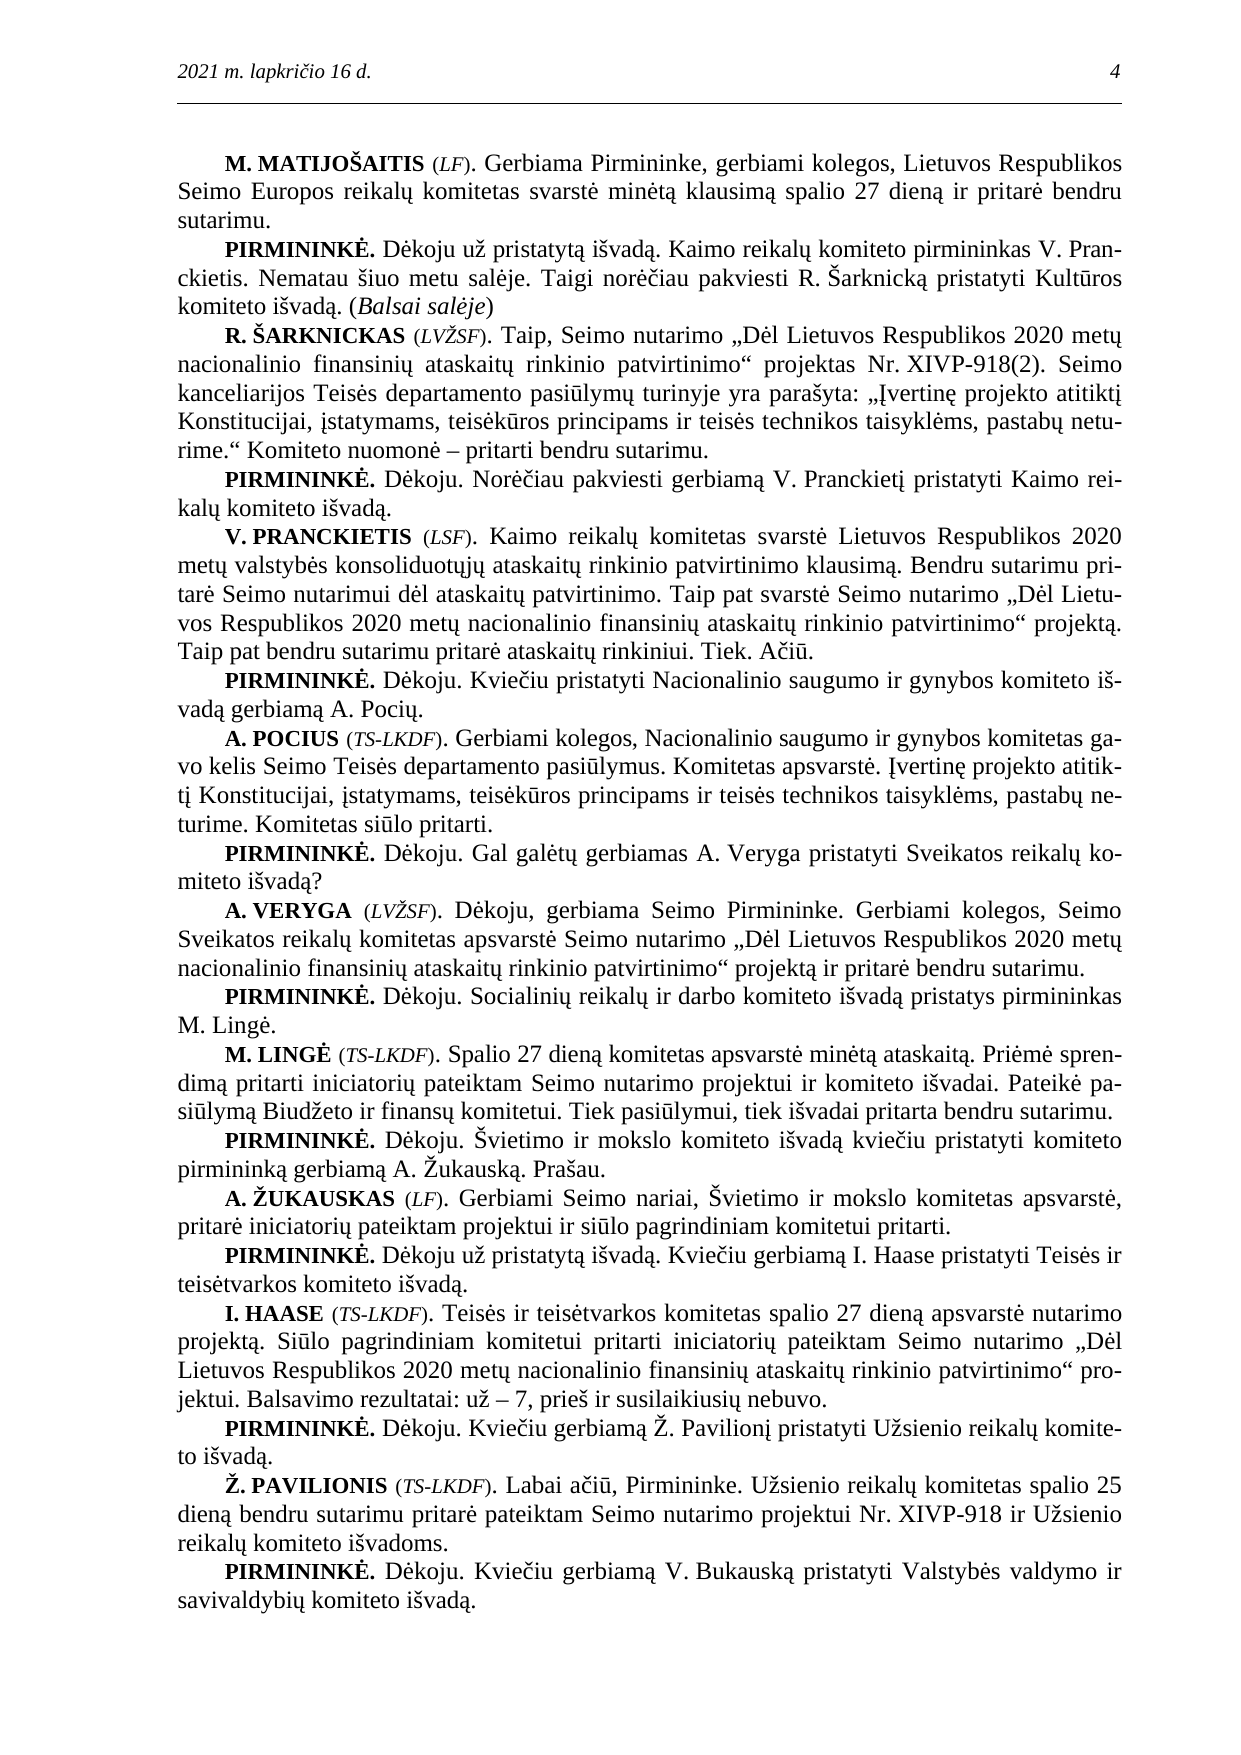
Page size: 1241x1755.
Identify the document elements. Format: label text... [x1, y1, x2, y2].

text PIRMININKĖ. Dė­ko­ju. So­cia­li­nių rei­ka­lų ir dar­bo ko­mi­te­to iš­va­dą pri­sta­tys pir­mi­nin­kas M. Lin­gė. [177, 981, 1122, 1039]
text Ž. PAVILIONIS (TS-LKDF). La­bai ačiū, Pir­mi­nin­ke. Už­sie­nio rei­ka­lų ko­mi­te­tas spa­lio 25 die­ną ben­dru su­ta­ri­mu pri­ta­rė pa­teik­tam Sei­mo nu­ta­ri­mo pro­jek­tui Nr. XIVP-918 ir Už­sie­nio rei­ka­lų ko­mi­te­to iš­va­doms. [177, 1470, 1122, 1556]
text PIRMININKĖ. Dė­ko­ju. Kvie­čiu pri­sta­ty­ti Na­cio­na­li­nio sau­gu­mo ir gy­ny­bos ko­mi­te­to iš­va­dą ger­bia­mą A. Po­cių. [177, 665, 1122, 723]
text PIRMININKĖ. Dė­ko­ju. Gal ga­lė­tų ger­bia­mas A. Ve­ry­ga pri­sta­ty­ti Svei­ka­tos rei­ka­lų ko­mi­te­to iš­va­dą? [177, 838, 1122, 895]
text I. HAASE (TS-LKDF). Tei­sės ir tei­sėt­var­kos ko­mi­te­tas spa­lio 27 die­ną ap­svars­tė nutarimo pro­jek­tą. Siū­lo pa­grin­di­niam ko­mi­te­tui pri­tar­ti ini­cia­to­rių pa­teik­tam Sei­mo nu­ta­ri­mo „Dėl Lie­tu­vos Res­pub­li­kos 2020 me­tų na­cio­na­li­nio fi­nan­si­nių ata­skai­tų rin­ki­nio pa­tvir­ti­ni­mo“ pro­jek­tui. Bal­sa­vi­mo re­zul­ta­tai: už – 7, prieš ir su­si­lai­kiu­sių ne­bu­vo. [177, 1298, 1122, 1413]
text V. PRANCKIETIS (LSF). Kai­mo rei­ka­lų ko­mi­te­tas svars­tė Lie­tu­vos Res­pub­li­kos 2020 me­tų vals­ty­bės kon­so­li­duo­tų­jų ata­skai­tų rin­ki­nio pa­tvir­ti­ni­mo klau­si­mą. Ben­dru su­ta­ri­mu pri­ta­rė Sei­mo nu­ta­ri­mui dėl ata­skai­tų pa­tvir­ti­ni­mo. Taip pat svars­tė Sei­mo nu­ta­ri­mo „Dėl Lie­tu­vos Res­pub­li­kos 2020 me­tų na­cio­na­li­nio fi­nan­si­nių ata­skai­tų rin­ki­nio pa­tvir­ti­ni­mo“ pro­jek­tą. Taip pat ben­dru su­ta­ri­mu pri­ta­rė ata­skai­tų rin­ki­niui. Tiek. Ačiū. [177, 521, 1122, 665]
text R. ŠARKNICKAS (LVŽSF). Taip, Sei­mo nu­ta­ri­mo „Dėl Lie­tu­vos Res­pub­li­kos 2020 me­tų na­cio­na­li­nio fi­nan­si­nių ata­skai­tų rin­ki­nio pa­tvir­ti­ni­mo“ pro­jek­tas Nr. XIVP-918(2). Sei­mo kan­ce­lia­ri­jos Tei­sės de­par­ta­men­to pa­siū­ly­mų tu­ri­ny­je yra pa­ra­šy­ta: „Įver­ti­nę pro­jek­to ati­tik­tį Kon­sti­tu­ci­jai, įsta­ty­mams, tei­sė­kū­ros prin­ci­pams ir tei­sės tech­ni­kos tai­syk­lėms, pa­sta­bų ne­tu­ri­me.“ Ko­mi­te­to nuo­mo­nė – pri­tar­ti ben­dru su­ta­ri­mu. [177, 320, 1122, 464]
text A. VERYGA (LVŽSF). Dė­ko­ju, ger­bia­ma Sei­mo Pir­mi­nin­ke. Ger­bia­mi ko­le­gos, Sei­mo Svei­ka­tos rei­ka­lų ko­mi­te­tas ap­svars­tė Sei­mo nu­ta­ri­mo „Dėl Lie­tu­vos Res­pub­li­kos 2020 me­tų na­cio­na­li­nio fi­nan­si­nių ata­skai­tų rin­ki­nio pa­tvir­ti­ni­mo“ pro­jek­tą ir pri­ta­rė ben­dru su­ta­ri­mu. [177, 895, 1122, 981]
text PIRMININKĖ. Dė­ko­ju. Kvie­čiu ger­bia­mą Ž. Pa­vi­lio­nį pri­sta­ty­ti Už­sie­nio rei­ka­lų ko­mi­te­to iš­va­dą. [177, 1413, 1122, 1470]
text PIRMININKĖ. Dė­ko­ju. Kvie­čiu ger­bia­mą V. Bu­kaus­ką pri­sta­ty­ti Vals­ty­bės val­dy­mo ir sa­vi­val­dy­bių ko­mi­te­to iš­va­dą. [177, 1556, 1122, 1614]
text A. POCIUS (TS-LKDF). Ger­bia­mi ko­le­gos, Na­cio­na­li­nio sau­gu­mo ir gy­ny­bos ko­mi­te­tas ga­vo ke­lis Sei­mo Tei­sės de­par­ta­men­to pa­siū­ly­mus. Ko­mi­te­tas ap­svars­tė. Įver­ti­nę pro­jek­to ati­tik­tį Kon­sti­tu­ci­jai, įsta­ty­mams, tei­sė­kū­ros prin­ci­pams ir tei­sės tech­ni­kos tai­syk­lėms, pa­sta­bų ne­tu­ri­me. Ko­mi­te­tas siū­lo pri­tar­ti. [177, 723, 1122, 838]
text PIRMININKĖ. Dė­ko­ju už pri­sta­ty­tą iš­va­dą. Kvie­čiu ger­bia­mą I. Ha­a­se pri­sta­ty­ti Tei­sės ir tei­sėt­var­kos ko­mi­te­to iš­va­dą. [177, 1240, 1122, 1298]
text M. LINGĖ (TS-LKDF). Spa­lio 27 die­ną ko­mi­te­tas ap­svars­tė mi­nė­tą ata­skai­tą. Pri­ėmė spren­di­mą pri­tar­ti ini­cia­to­rių pa­teik­tam Sei­mo nu­ta­ri­mo pro­jek­tui ir ko­mi­te­to iš­va­dai. Pa­tei­kė pa­siū­ly­mą Biu­dže­to ir fi­nan­sų ko­mi­te­tui. Tiek pa­siū­ly­mui, tiek iš­va­dai pri­tar­ta ben­dru su­ta­ri­mu. [177, 1039, 1122, 1125]
text PIRMININKĖ. Dė­ko­ju už pri­sta­ty­tą iš­va­dą. Kai­mo rei­ka­lų ko­mi­te­to pir­mi­nin­kas V. Pran­ckie­tis. Ne­ma­tau šiuo me­tu sa­lė­je. Tai­gi no­rė­čiau pa­kvies­ti R. Šar­knic­ką pri­sta­ty­ti Kul­tū­ros ko­mi­te­to iš­va­dą. (Bal­sai sa­lė­je) [177, 234, 1122, 320]
text A. ŽUKAUSKAS (LF). Ger­bia­mi Sei­mo na­riai, Švie­ti­mo ir moks­lo ko­mi­te­tas ap­svars­tė, pri­ta­rė ini­cia­to­rių pa­teik­tam pro­jek­tui ir siū­lo pa­grin­di­niam ko­mi­te­tui pri­tar­ti. [177, 1183, 1122, 1240]
text PIRMININKĖ. Dė­ko­ju. No­rė­čiau pa­kvies­ti ger­bia­mą V. Pranc­kie­tį pri­sta­ty­ti Kai­mo rei­ka­lų ko­mi­te­to iš­va­dą. [177, 464, 1122, 521]
text M. MATIJOŠAITIS (LF). Ger­bia­ma Pir­mi­nin­ke, ger­bia­mi ko­le­gos, Lie­tu­vos Res­pub­li­kos Sei­mo Eu­ro­pos rei­ka­lų ko­mi­te­tas svars­tė mi­nė­tą klau­si­mą spa­lio 27 die­ną ir pri­ta­rė ben­dru suta­ri­mu. [177, 148, 1122, 234]
text PIRMININKĖ. Dė­ko­ju. Švie­ti­mo ir moks­lo ko­mi­te­to iš­va­dą kvie­čiu pri­sta­ty­ti ko­mi­te­to pir­mi­nin­ką ger­bia­mą A. Žu­kaus­ką. Pra­šau. [177, 1125, 1122, 1183]
